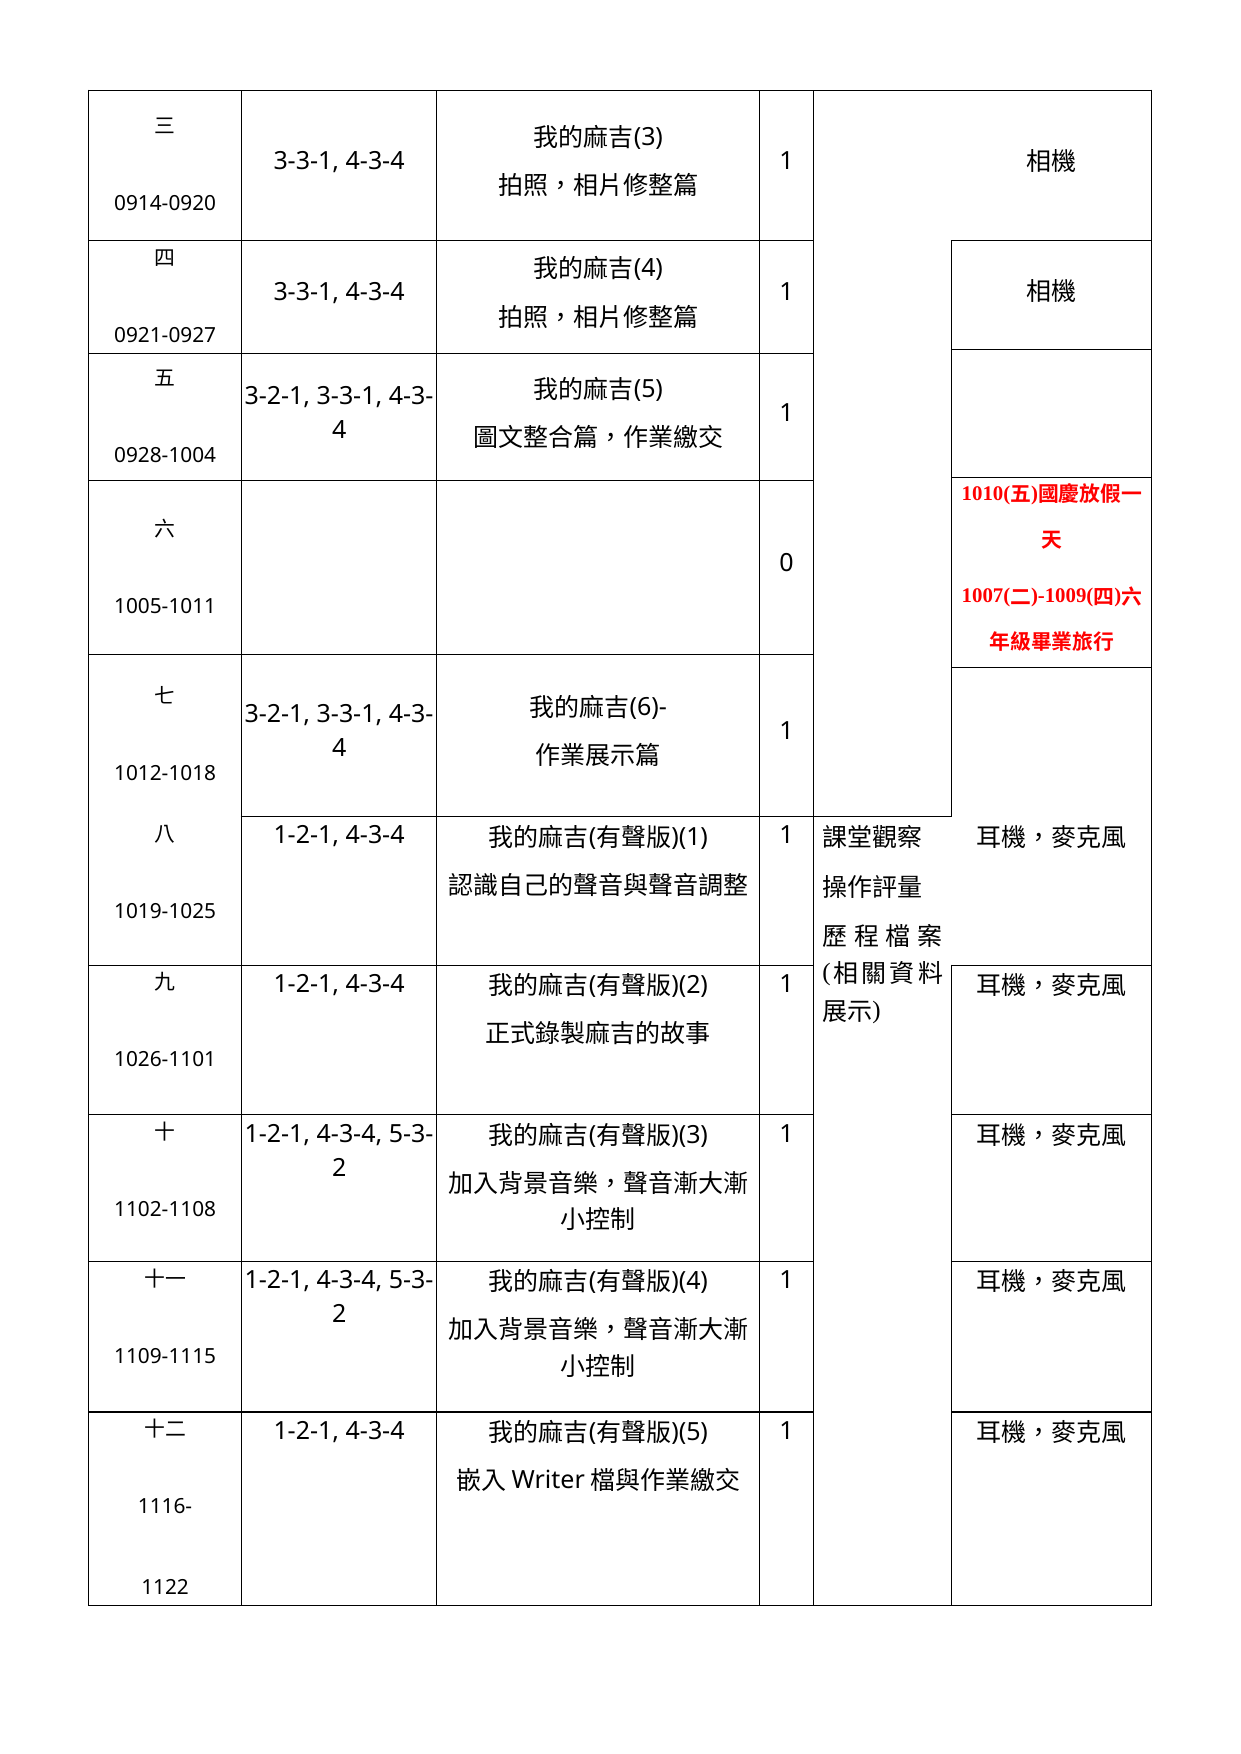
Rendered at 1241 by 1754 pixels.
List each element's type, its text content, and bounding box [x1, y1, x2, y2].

table_cell [437, 481, 759, 654]
table_header 八 1019-1025 [89, 816, 241, 964]
table_cell [952, 350, 1151, 477]
table_cell 十一 1109-1115 [89, 1262, 241, 1411]
table_cell 1 [760, 1413, 813, 1605]
table_cell 我的麻吉(5) 圖文整合篇，作業繳交 [437, 354, 759, 480]
table_cell 耳機，麥克風 [952, 1115, 1151, 1261]
table_cell 我的麻吉(有聲版)(3) 加入背景音樂，聲音漸大漸小控制 [437, 1115, 759, 1261]
table_cell 我的麻吉(6)- 作業展示篇 [437, 655, 759, 816]
table_cell 1-2-1, 4-3-4 [242, 1413, 436, 1605]
table_cell 3-3-1, 4-3-4 [242, 241, 436, 353]
table_cell 1 [760, 354, 813, 480]
table_cell 耳機，麥克風 [952, 1413, 1151, 1605]
table_cell 我的麻吉(有聲版)(4) 加入背景音樂，聲音漸大漸小控制 [437, 1262, 759, 1411]
table_header 1-2-1, 4-3-4 [242, 817, 436, 964]
table_cell 相機 [952, 241, 1151, 349]
table_cell 六 1005-1011 [89, 481, 241, 654]
table_cell 1 [760, 241, 813, 353]
table_cell 3-3-1, 4-3-4 [242, 91, 436, 240]
table_cell 四 0921-0927 [89, 241, 241, 353]
table_cell 課堂觀察 操作評量 歷程檔案(相關資料展示) [814, 817, 952, 1605]
table_cell 我的麻吉(有聲版)(5) 嵌入Writer檔與作業繳交 [437, 1413, 759, 1605]
table_cell 我的麻吉(有聲版)(2) 正式錄製麻吉的故事 [437, 966, 759, 1114]
table_cell [814, 91, 952, 816]
table_cell 1-2-1, 4-3-4 [242, 966, 436, 1114]
table_cell 相機 [952, 91, 1151, 240]
table_cell 七 1012-1018 [89, 655, 241, 816]
table_cell 1 [760, 91, 813, 240]
table_cell 九 1026-1101 [89, 966, 241, 1114]
table_header 我的麻吉(有聲版)(1) 認識自己的聲音與聲音調整 [437, 817, 759, 964]
table_cell 耳機，麥克風 [952, 1262, 1151, 1411]
table_cell 1 [760, 1262, 813, 1411]
table_cell 我的麻吉(3) 拍照，相片修整篇 [437, 91, 759, 240]
table_cell [952, 668, 1151, 816]
table_cell 1010(五)國慶放假一天 1007(二)-1009(四)六年級畢業旅行 [952, 478, 1151, 667]
table_cell 十 1102-1108 [89, 1115, 241, 1261]
table_header 1 [760, 817, 813, 964]
table_cell 耳機，麥克風 [952, 966, 1151, 1114]
table_cell 三 0914-0920 [89, 91, 241, 240]
table_cell 十二 1116- 1122 [89, 1413, 241, 1605]
table_cell 1 [760, 1115, 813, 1261]
table_cell 1-2-1, 4-3-4, 5-3-2 [242, 1262, 436, 1411]
table_cell 1 [760, 966, 813, 1114]
table_cell 五 0928-1004 [89, 354, 241, 480]
table_cell 3-2-1, 3-3-1, 4-3-4 [242, 354, 436, 480]
table_cell 1 [760, 655, 813, 816]
table_cell 0 [760, 481, 813, 654]
table_cell 1-2-1, 4-3-4, 5-3-2 [242, 1115, 436, 1261]
table_cell 我的麻吉(4) 拍照，相片修整篇 [437, 241, 759, 353]
table_cell 3-2-1, 3-3-1, 4-3-4 [242, 655, 436, 816]
table_header 耳機，麥克風 [952, 816, 1151, 964]
table_cell [242, 481, 436, 654]
